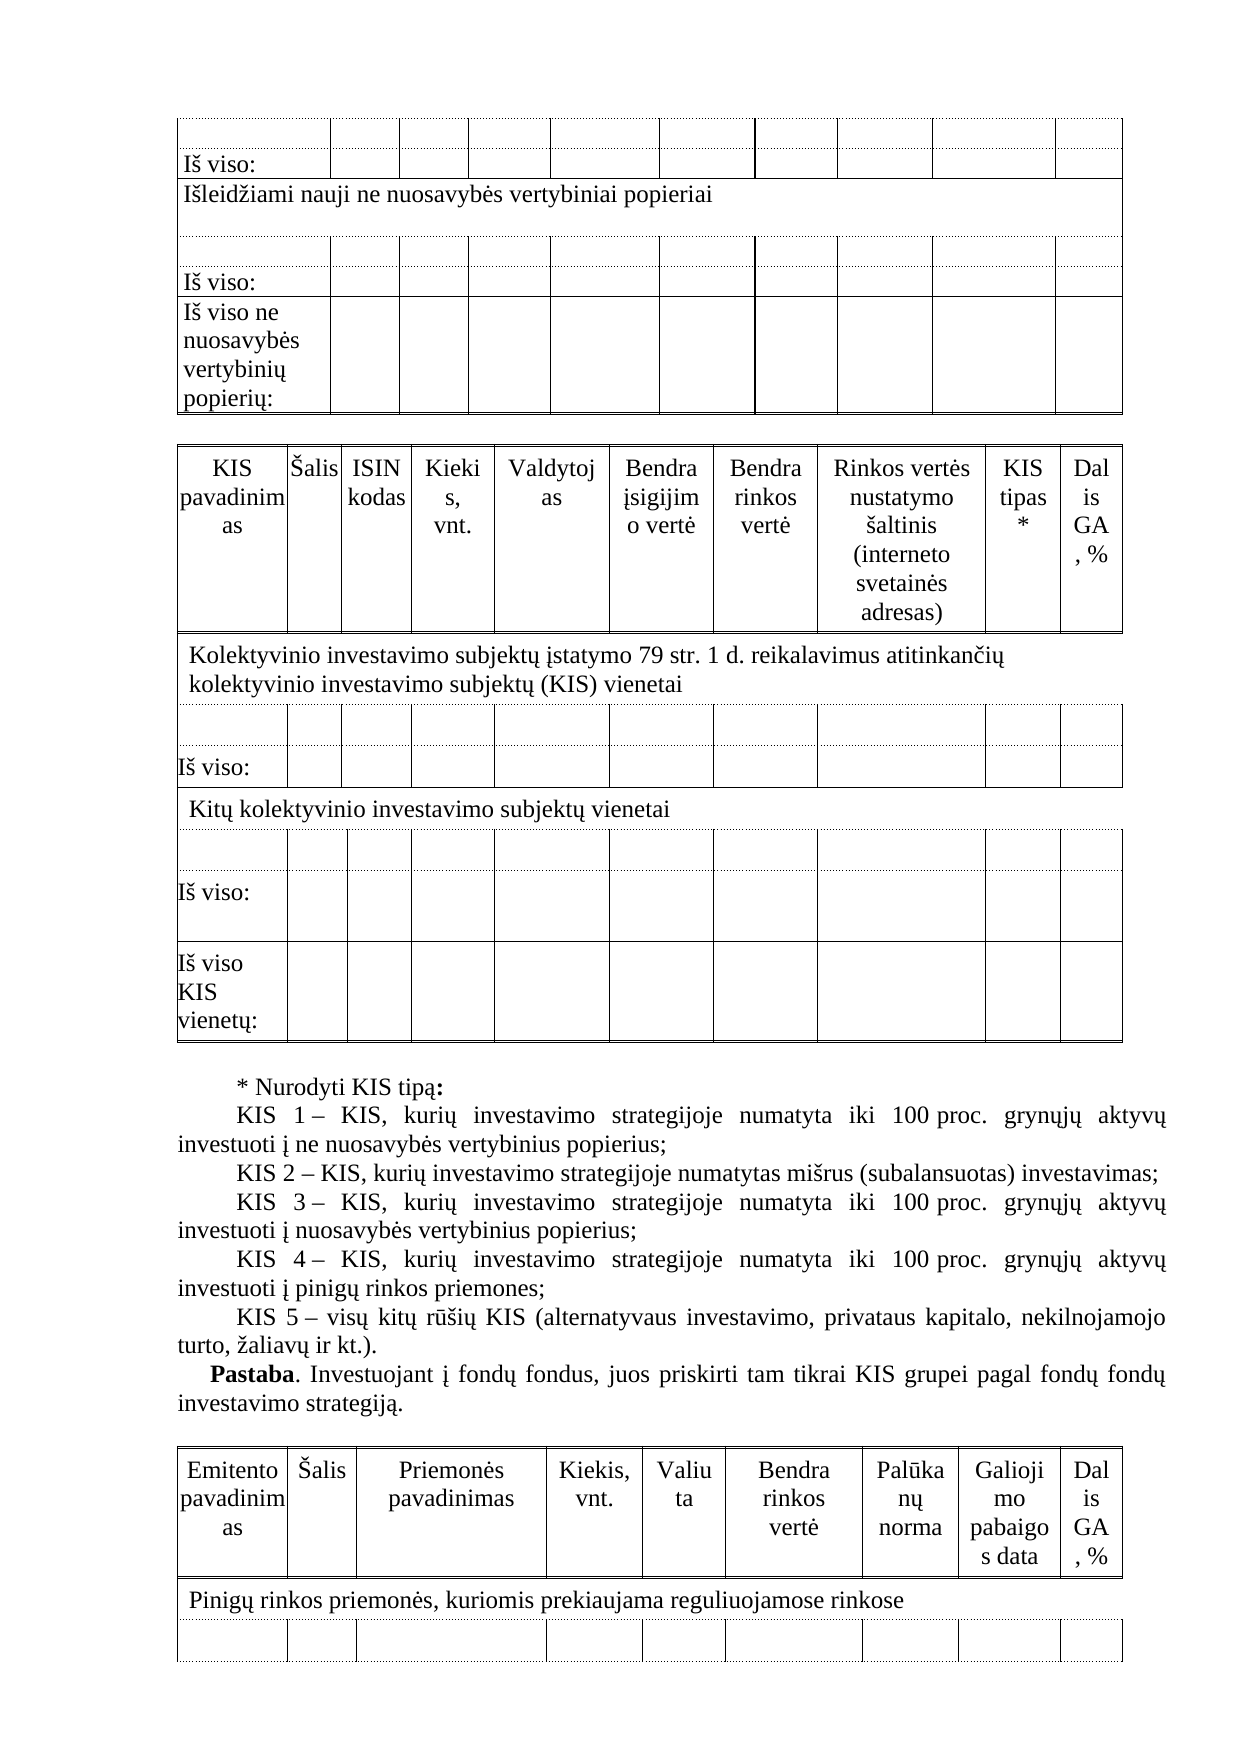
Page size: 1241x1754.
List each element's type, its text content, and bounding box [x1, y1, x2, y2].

table_header KIS tipas* [986, 447, 1060, 631]
table_cell [726, 1619, 862, 1661]
table_cell [818, 745, 985, 787]
text KIS 4 – KIS, kurių investavimo strategijoje numatyta iki 100 proc. grynųjų aktyvų investuoti į pinigų rinkos priemones; [177, 1244, 1166, 1302]
table_cell [469, 148, 550, 178]
table_cell [551, 148, 659, 178]
table_cell [714, 870, 817, 941]
table_cell [342, 745, 411, 787]
table_header Dalis GA, % [1061, 447, 1122, 631]
table_header Kiekis, vnt. [412, 447, 494, 631]
table_cell [660, 148, 754, 178]
table_cell [838, 236, 932, 266]
table_cell [818, 942, 985, 1040]
table_cell [660, 266, 754, 296]
table_header Šalis [288, 1449, 356, 1576]
table_cell [469, 118, 550, 148]
table_cell [756, 266, 837, 296]
table_cell [469, 297, 550, 412]
table_cell [610, 745, 713, 787]
table_cell [986, 942, 1060, 1040]
table_cell [610, 942, 713, 1040]
table_cell [756, 297, 837, 412]
table_cell [863, 1619, 958, 1661]
table_cell [400, 297, 468, 412]
table_cell [660, 236, 754, 266]
table_cell [469, 266, 550, 296]
table_cell [288, 870, 347, 941]
table_header Dalis GA, % [1061, 1449, 1122, 1576]
table_cell [1061, 745, 1122, 787]
table_cell [1056, 297, 1122, 412]
table_cell Iš viso: [178, 870, 287, 941]
table_cell Iš viso: [178, 745, 287, 787]
table_cell [756, 148, 837, 178]
table_cell Iš viso KIS vienetų: [178, 942, 287, 1040]
table_cell Kolektyvinio investavimo subjektų įstatymo 79 str. 1 d. reikalavimus atitinkančių kolektyvinio investavimo subjektų (KIS) vienetai [178, 634, 1122, 704]
table_cell [714, 829, 817, 870]
table_cell [412, 745, 494, 787]
table_cell [348, 942, 411, 1040]
table_cell Kitų kolektyvinio investavimo subjektų vienetai [178, 788, 1122, 829]
table_cell Iš viso ne nuosavybės vertybinių popierių: [178, 297, 330, 412]
table_cell [714, 745, 817, 787]
table_cell [838, 118, 932, 148]
table_cell [331, 236, 399, 266]
table_cell [838, 148, 932, 178]
table_cell [818, 829, 985, 870]
table_cell [342, 704, 411, 745]
table_cell [288, 829, 347, 870]
table_header Emitento pavadinimas [178, 1449, 287, 1576]
table_cell [412, 829, 494, 870]
table_cell [551, 297, 659, 412]
table_cell [986, 704, 1060, 745]
table_header Galiojimo pabaigos data [959, 1449, 1060, 1576]
table_cell [288, 942, 347, 1040]
table_cell [838, 266, 932, 296]
table_cell [412, 870, 494, 941]
table_cell [610, 829, 713, 870]
text KIS 5 – visų kitų rūšių KIS (alternatyvaus investavimo, privataus kapitalo, nekilnojamojo turto, žaliavų ir kt.). [177, 1302, 1166, 1359]
table_cell [1061, 704, 1122, 745]
table_cell [643, 1619, 725, 1661]
table_cell [756, 236, 837, 266]
table_header Rinkos vertės nustatymo šaltinis (interneto svetainės adresas) [818, 447, 985, 631]
table_cell [933, 148, 1055, 178]
text KIS 3 – KIS, kurių investavimo strategijoje numatyta iki 100 proc. grynųjų aktyvų investuoti į nuosavybės vertybinius popierius; [177, 1187, 1166, 1244]
table_cell [818, 870, 985, 941]
table_cell [331, 297, 399, 412]
table_cell [1056, 118, 1122, 148]
table_cell [331, 266, 399, 296]
table_cell [610, 870, 713, 941]
table_cell [348, 870, 411, 941]
table_cell [331, 148, 399, 178]
table_cell [1061, 870, 1122, 941]
table_cell [986, 829, 1060, 870]
table_cell [348, 829, 411, 870]
table_cell [412, 704, 494, 745]
table_cell [495, 745, 609, 787]
table_cell [400, 148, 468, 178]
table_cell [933, 297, 1055, 412]
table_cell [1061, 942, 1122, 1040]
table_cell [1056, 266, 1122, 296]
text Pastaba. Investuojant į fondų fondus, juos priskirti tam tikrai KIS grupei pagal fondų fondų investavimo strategiją. [177, 1359, 1166, 1417]
table_cell Iš viso: [178, 148, 330, 178]
table_cell [1056, 236, 1122, 266]
table_cell [288, 704, 341, 745]
table_header ISIN kodas [342, 447, 411, 631]
text KIS 2 – KIS, kurių investavimo strategijoje numatytas mišrus (subalansuotas) investavimas; [177, 1158, 1166, 1187]
table_cell [838, 297, 932, 412]
table_cell [400, 266, 468, 296]
table_cell [357, 1619, 546, 1661]
text * Nurodyti KIS tipą: [177, 1072, 1166, 1101]
table_cell [1061, 829, 1122, 870]
table_cell [469, 236, 550, 266]
table_cell [714, 942, 817, 1040]
table_cell [551, 236, 659, 266]
table_cell [495, 704, 609, 745]
table_cell [986, 870, 1060, 941]
table_cell [660, 297, 754, 412]
table_cell [178, 1619, 287, 1661]
table_cell [178, 704, 287, 745]
table_cell [660, 118, 754, 148]
table_cell [288, 745, 341, 787]
table_cell [714, 704, 817, 745]
table_cell [178, 236, 330, 266]
table_cell [986, 745, 1060, 787]
table_cell [547, 1619, 642, 1661]
table_cell [412, 942, 494, 1040]
table_cell Pinigų rinkos priemonės, kuriomis prekiaujama reguliuojamose rinkose [178, 1579, 1122, 1619]
table_cell [818, 704, 985, 745]
table_header Priemonės pavadinimas [357, 1449, 546, 1576]
table_cell [551, 118, 659, 148]
table_header Bendra rinkos vertė [714, 447, 817, 631]
table_cell [400, 118, 468, 148]
table_cell [495, 870, 609, 941]
text KIS 1 – KIS, kurių investavimo strategijoje numatyta iki 100 proc. grynųjų aktyvų investuoti į ne nuosavybės vertybinius popierius; [177, 1101, 1166, 1158]
table_cell Iš viso: [178, 266, 330, 296]
table_cell [551, 266, 659, 296]
table_header Bendra rinkos vertė [726, 1449, 862, 1576]
table_header Valiuta [643, 1449, 725, 1576]
table_header KIS pavadinimas [178, 447, 287, 631]
table_cell [933, 266, 1055, 296]
table_cell [178, 118, 330, 148]
table_cell [1056, 148, 1122, 178]
table_cell [1061, 1619, 1122, 1661]
table_cell [288, 1619, 356, 1661]
table_cell [178, 829, 287, 870]
table_cell [495, 942, 609, 1040]
table_cell [756, 118, 837, 148]
table_cell [331, 118, 399, 148]
table_header Šalis [288, 447, 341, 631]
table_cell [495, 829, 609, 870]
table_header Kiekis, vnt. [547, 1449, 642, 1576]
table_cell [933, 236, 1055, 266]
table_cell [959, 1619, 1060, 1661]
table_cell [400, 236, 468, 266]
table_cell [610, 704, 713, 745]
table_cell [933, 118, 1055, 148]
table_cell Išleidžiami nauji ne nuosavybės vertybiniai popieriai [178, 179, 1122, 236]
table_header Valdytojas [495, 447, 609, 631]
table_header Bendra įsigijimo vertė [610, 447, 713, 631]
table_header Palūkanų norma [863, 1449, 958, 1576]
